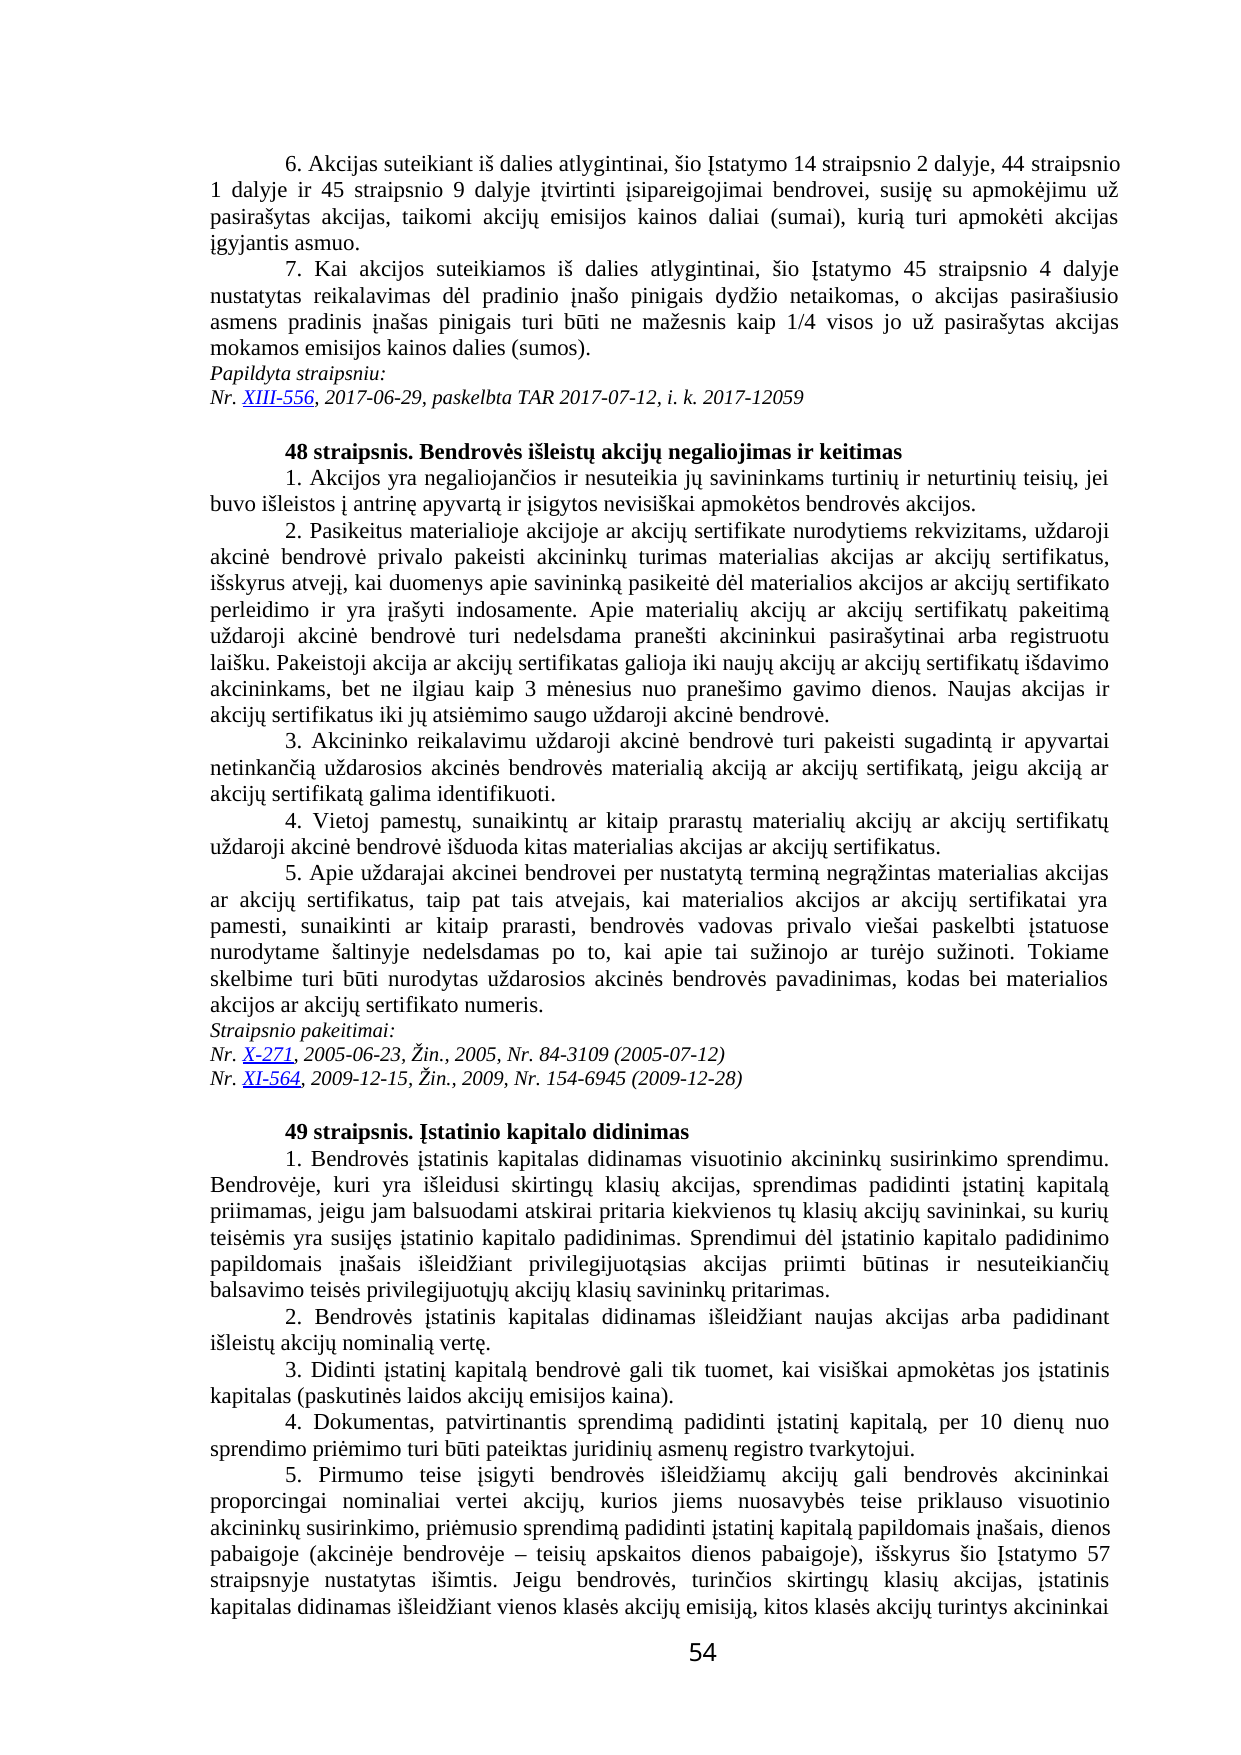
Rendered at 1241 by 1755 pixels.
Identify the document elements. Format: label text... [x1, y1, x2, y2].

text 49 straipsnis. Įstatinio kapitalo didinimas [210, 1118, 1111, 1145]
text 2. Bendrovės įstatinis kapitalas didinamas išleidžiant naujas akcijas arba padidinant išleistų akcijų nominalią vertę. [210, 1303, 1111, 1356]
text 1. Akcijos yra negaliojančios ir nesuteikia jų savininkams turtinių ir neturtinių teisių, jei buvo išleistos į antrinę apyvartą ir įsigytos nevisiškai apmokėtos bendrovės akcijos. [210, 464, 1111, 517]
text 3. Akcininko reikalavimu uždaroji akcinė bendrovė turi pakeisti sugadintą ir apyvartai netinkančią uždarosios akcinės bendrovės materialią akciją ar akcijų sertifikatą, jeigu akciją ar akcijų sertifikatą galima identifikuoti. [210, 728, 1111, 807]
text Nr. XIII-556, 2017-06-29, paskelbta TAR 2017-07-12, i. k. 2017-12059 [210, 385, 1120, 409]
text 4. Dokumentas, patvirtinantis sprendimą padidinti įstatinį kapitalą, per 10 dienų nuo sprendimo priėmimo turi būti pateiktas juridinių asmenų registro tvarkytojui. [210, 1408, 1111, 1461]
text 48 straipsnis. Bendrovės išleistų akcijų negaliojimas ir keitimas [210, 438, 1111, 464]
text 3. Didinti įstatinį kapitalą bendrovė gali tik tuomet, kai visiškai apmokėtas jos įstatinis kapitalas (paskutinės laidos akcijų emisijos kaina). [210, 1356, 1111, 1408]
text Papildyta straipsniu: [210, 361, 1120, 385]
text 2. Pasikeitus materialioje akcijoje ar akcijų sertifikate nurodytiems rekvizitams, uždaroji akcinė bendrovė privalo pakeisti akcininkų turimas materialias akcijas ar akcijų sertifikatus, išskyrus atvejį, kai duomenys apie savininką pasikeitė dėl materialios akcijos ar akcijų sertifikato perleidimo ir yra įrašyti indosamente. Apie materialių akcijų ar akcijų sertifikatų pakeitimą uždaroji akcinė bendrovė turi nedelsdama pranešti akcininkui pasirašytinai arba registruotu laišku. Pakeistoji akcija ar akcijų sertifikatas galioja iki naujų akcijų ar akcijų sertifikatų išdavimo akcininkams, bet ne ilgiau kaip 3 mėnesius nuo pranešimo gavimo dienos. Naujas akcijas ir akcijų sertifikatus iki jų atsiėmimo saugo uždaroji akcinė bendrovė. [210, 517, 1111, 728]
text Straipsnio pakeitimai: [210, 1017, 1111, 1042]
text 5. Apie uždarajai akcinei bendrovei per nustatytą terminą negrąžintas materialias akcijas ar akcijų sertifikatus, taip pat tais atvejais, kai materialios akcijos ar akcijų sertifikatai yra pamesti, sunaikinti ar kitaip prarasti, bendrovės vadovas privalo viešai paskelbti įstatuose nurodytame šaltinyje nedelsdamas po to, kai apie tai sužinojo ar turėjo sužinoti. Tokiame skelbime turi būti nurodytas uždarosios akcinės bendrovės pavadinimas, kodas bei materialios akcijos ar akcijų sertifikato numeris. [210, 859, 1110, 1017]
text Nr. X-271, 2005-06-23, Žin., 2005, Nr. 84-3109 (2005-07-12) [210, 1042, 1111, 1066]
text 7. Kai akcijos suteikiamos iš dalies atlygintinai, šio Įstatymo 45 straipsnio 4 dalyje nustatytas reikalavimas dėl pradinio įnašo pinigais dydžio netaikomas, o akcijas pasirašiusio asmens pradinis įnašas pinigais turi būti ne mažesnis kaip 1/4 visos jo už pasirašytas akcijas mokamos emisijos kainos dalies (sumos). [210, 255, 1120, 361]
text 4. Vietoj pamestų, sunaikintų ar kitaip prarastų materialių akcijų ar akcijų sertifikatų uždaroji akcinė bendrovė išduoda kitas materialias akcijas ar akcijų sertifikatus. [210, 807, 1111, 859]
text Nr. XI-564, 2009-12-15, Žin., 2009, Nr. 154-6945 (2009-12-28) [210, 1066, 1120, 1090]
text 5. Pirmumo teise įsigyti bendrovės išleidžiamų akcijų gali bendrovės akcininkai proporcingai nominaliai vertei akcijų, kurios jiems nuosavybės teise priklauso visuotinio akcininkų susirinkimo, priėmusio sprendimą padidinti įstatinį kapitalą papildomais įnašais, dienos pabaigoje (akcinėje bendrovėje – teisių apskaitos dienos pabaigoje), išskyrus šio Įstatymo 57 straipsnyje nustatytas išimtis. Jeigu bendrovės, turinčios skirtingų klasių akcijas, įstatinis kapitalas didinamas išleidžiant vienos klasės akcijų emisiją, kitos klasės akcijų turintys akcininkai [210, 1461, 1111, 1619]
text 1. Bendrovės įstatinis kapitalas didinamas visuotinio akcininkų susirinkimo sprendimu. Bendrovėje, kuri yra išleidusi skirtingų klasių akcijas, sprendimas padidinti įstatinį kapitalą priimamas, jeigu jam balsuodami atskirai pritaria kiekvienos tų klasių akcijų savininkai, su kurių teisėmis yra susijęs įstatinio kapitalo padidinimas. Sprendimui dėl įstatinio kapitalo padidinimo papildomais įnašais išleidžiant privilegijuotąsias akcijas priimti būtinas ir nesuteikiančių balsavimo teisės privilegijuotųjų akcijų klasių savininkų pritarimas. [210, 1145, 1111, 1303]
text 6. Akcijas suteikiant iš dalies atlygintinai, šio Įstatymo 14 straipsnio 2 dalyje, 44 straipsnio 1 dalyje ir 45 straipsnio 9 dalyje įtvirtinti įsipareigojimai bendrovei, susiję su apmokėjimu už pasirašytas akcijas, taikomi akcijų emisijos kainos daliai (sumai), kurią turi apmokėti akcijas įgyjantis asmuo. [210, 150, 1120, 255]
